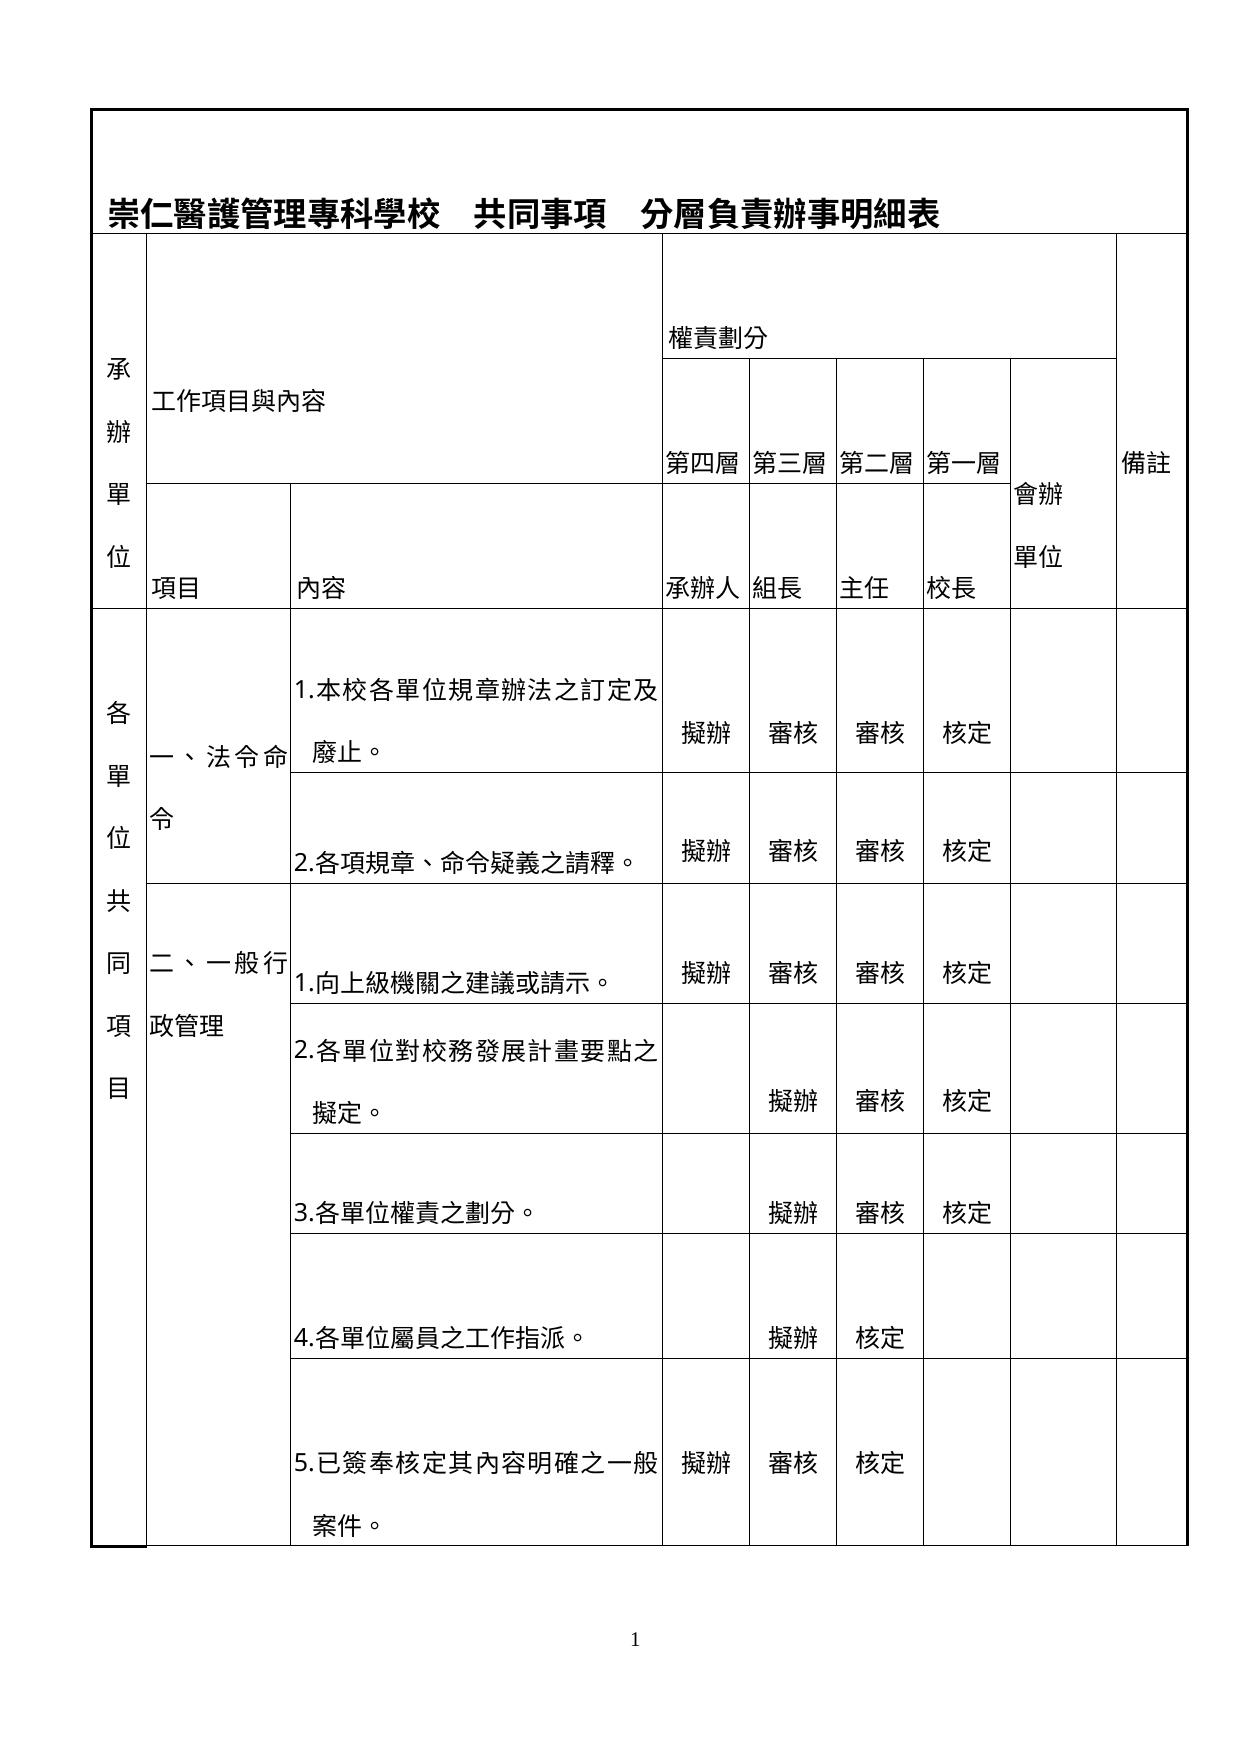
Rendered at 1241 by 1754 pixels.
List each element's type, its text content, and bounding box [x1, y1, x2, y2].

table_cell 承辦單位 [93, 234, 146, 608]
table_cell [1117, 1004, 1186, 1133]
table_cell 第四層 [663, 359, 749, 483]
table_cell 審核 [750, 1359, 836, 1545]
table_cell 擬辦 [663, 609, 749, 772]
table_cell 核定 [924, 1134, 1010, 1233]
table_cell 審核 [837, 1004, 923, 1133]
table_cell 組長 [750, 484, 836, 608]
table_cell [924, 1359, 1010, 1545]
table_cell 核定 [837, 1234, 923, 1358]
table_cell 核定 [837, 1359, 923, 1545]
table_cell 主任 [837, 484, 923, 608]
table_cell [1011, 773, 1116, 883]
table_cell [1117, 1134, 1186, 1233]
table_cell 審核 [750, 609, 836, 772]
table_cell 各單位共同項目 [93, 609, 146, 1545]
table_cell [663, 1004, 749, 1133]
table_cell 5.已簽奉核定其內容明確之一般案件。 [291, 1359, 662, 1545]
table_cell 二、一般行政管理 [147, 884, 290, 1545]
table_cell 審核 [837, 773, 923, 883]
table_cell 第二層 [837, 359, 923, 483]
table_cell 擬辦 [750, 1134, 836, 1233]
table_cell 1.本校各單位規章辦法之訂定及廢止。 [291, 609, 662, 772]
table_cell 備註 [1117, 234, 1186, 608]
table_cell [1011, 884, 1116, 1003]
table_cell 審核 [750, 884, 836, 1003]
table_cell 1.向上級機關之建議或請示。 [291, 884, 662, 1003]
table_cell 承辦人 [663, 484, 749, 608]
table_cell 4.各單位屬員之工作指派。 [291, 1234, 662, 1358]
table_cell 會辦 單位 [1011, 359, 1116, 608]
table_cell 核定 [924, 773, 1010, 883]
table_cell 審核 [837, 884, 923, 1003]
table_cell 2.各單位對校務發展計畫要點之擬定。 [291, 1004, 662, 1133]
table_cell 內容 [291, 484, 662, 608]
table_cell 擬辦 [663, 1359, 749, 1545]
table_cell [1011, 1359, 1116, 1545]
table_cell 3.各單位權責之劃分。 [291, 1134, 662, 1233]
table_cell [663, 1134, 749, 1233]
table_cell 核定 [924, 1004, 1010, 1133]
table_cell 審核 [750, 773, 836, 883]
table_cell [663, 1234, 749, 1358]
table_cell 校長 [924, 484, 1010, 608]
table_cell 核定 [924, 884, 1010, 1003]
table_cell 擬辦 [663, 884, 749, 1003]
table_cell 第三層 [750, 359, 836, 483]
table_cell [1117, 1234, 1186, 1358]
table_cell [1011, 1004, 1116, 1133]
table_cell 擬辦 [663, 773, 749, 883]
table_cell 擬辦 [750, 1004, 836, 1133]
table_cell 核定 [924, 609, 1010, 772]
table_cell [1011, 1134, 1116, 1233]
table_cell [1117, 884, 1186, 1003]
table_cell 審核 [837, 1134, 923, 1233]
table_header 崇仁醫護管理專科學校 共同事項 分層負責辦事明細表 [93, 111, 1186, 233]
table_cell 項目 [147, 484, 290, 608]
table_cell 權責劃分 [663, 234, 1116, 358]
table_cell 第一層 [924, 359, 1010, 483]
table_cell 2.各項規章、命令疑義之請釋。 [291, 773, 662, 883]
table_cell [1117, 1359, 1186, 1545]
table_cell [1117, 609, 1186, 772]
table_cell 一、法令命令 [147, 609, 290, 883]
table_cell [1011, 1234, 1116, 1358]
table_cell [1117, 773, 1186, 883]
table_cell [1011, 609, 1116, 772]
table_cell 擬辦 [750, 1234, 836, 1358]
table_cell 工作項目與內容 [147, 234, 662, 483]
table_cell [924, 1234, 1010, 1358]
table_cell 審核 [837, 609, 923, 772]
